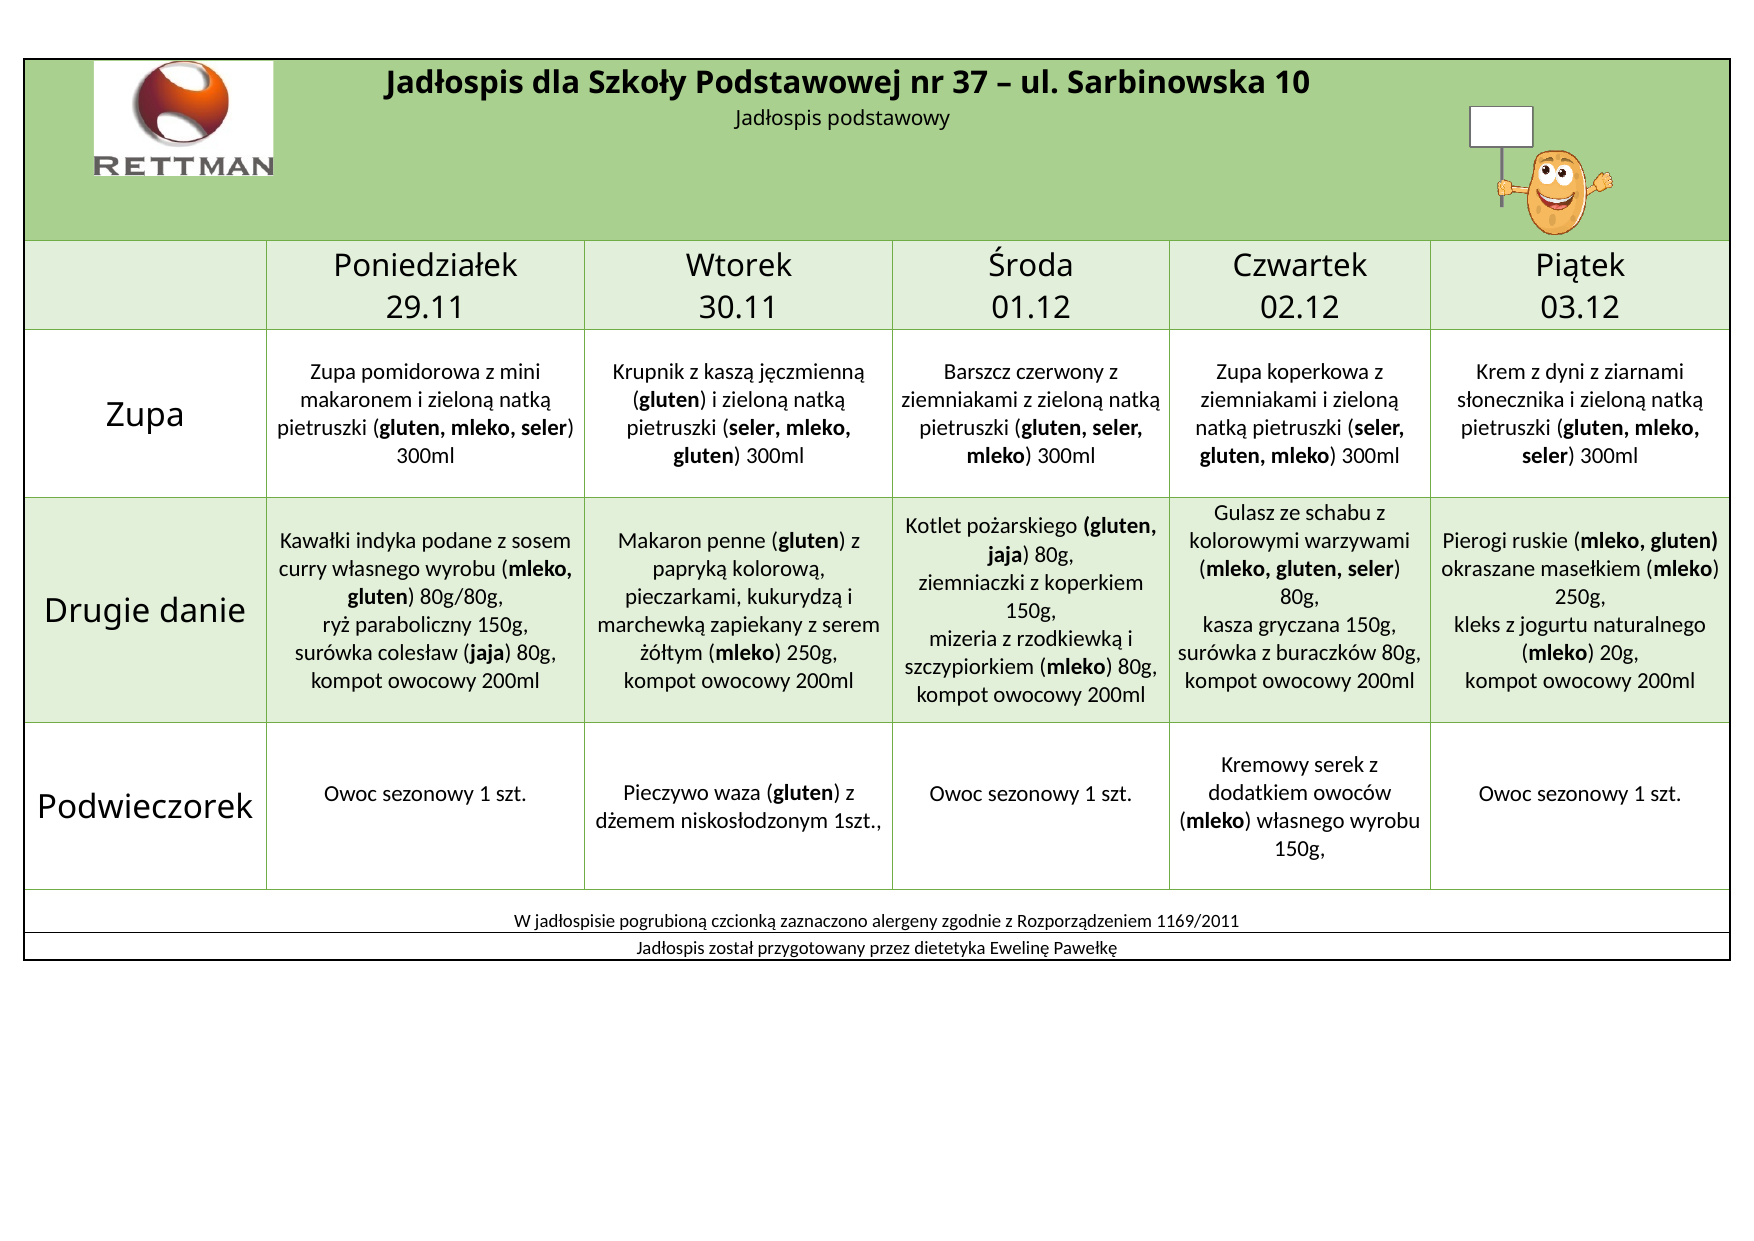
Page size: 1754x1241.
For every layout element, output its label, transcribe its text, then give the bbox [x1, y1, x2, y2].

table_cell Zupa koperkowa z ziemniakami i zieloną natką pietruszki (seler, gluten, mleko) 300ml [1170, 330, 1430, 497]
table_cell Barszcz czerwony z ziemniakami z zieloną natką pietruszki (gluten, seler, mleko) 300ml [893, 330, 1169, 497]
table_header [1430, 60, 1729, 240]
table_cell Piątek 03.12 [1431, 241, 1729, 329]
table_cell Pieczywo waza (gluten) z dżemem niskosłodzonym 1szt., [585, 723, 892, 889]
table_cell Środa 01.12 [893, 241, 1169, 329]
table_cell W jadłospisie pogrubioną czcionką zaznaczono alergeny zgodnie z Rozporządzeniem 1169/2011 [25, 890, 1729, 932]
table_header Jadłospis dla Szkoły Podstawowej nr 37 – ul. Sarbinowska 10 Jadłospis podstawowy [25, 60, 1430, 240]
table_cell Pierogi ruskie (mleko, gluten) okraszane masełkiem (mleko) 250g, kleks z jogurtu naturalnego (mleko) 20g, kompot owocowy 200ml [1431, 498, 1729, 722]
table_cell [25, 241, 266, 329]
table_cell Jadłospis został przygotowany przez dietetyka Ewelinę Pawełkę [25, 933, 1729, 959]
table_cell Krem z dyni z ziarnami słonecznika i zieloną natką pietruszki (gluten, mleko, seler) 300ml [1431, 330, 1729, 497]
table_cell Makaron penne (gluten) z papryką kolorową, pieczarkami, kukurydzą i marchewką zapiekany z serem żółtym (mleko) 250g, kompot owocowy 200ml [585, 498, 892, 722]
table_cell Owoc sezonowy 1 szt. [1431, 723, 1729, 889]
table_cell Drugie danie [25, 498, 266, 722]
table_cell Kotlet pożarskiego (gluten, jaja) 80g, ziemniaczki z koperkiem 150g, mizeria z rzodkiewką i szczypiorkiem (mleko) 80g, kompot owocowy 200ml [893, 498, 1169, 722]
table_cell Wtorek 30.11 [585, 241, 892, 329]
table_cell Owoc sezonowy 1 szt. [267, 723, 584, 889]
table_cell Zupa [25, 330, 266, 497]
table_cell Kremowy serek z dodatkiem owoców (mleko) własnego wyrobu 150g, [1170, 723, 1430, 889]
table_cell Podwieczorek [25, 723, 266, 889]
table_cell Owoc sezonowy 1 szt. [893, 723, 1169, 889]
table_cell Zupa pomidorowa z mini makaronem i zieloną natką pietruszki (gluten, mleko, seler) 300ml [267, 330, 584, 497]
picture [1443, 85, 1664, 241]
table_cell Gulasz ze schabu z kolorowymi warzywami (mleko, gluten, seler) 80g, kasza gryczana 150g, surówka z buraczków 80g, kompot owocowy 200ml [1170, 498, 1430, 722]
table_cell Kawałki indyka podane z sosem curry własnego wyrobu (mleko, gluten) 80g/80g, ryż paraboliczny 150g, surówka colesław (jaja) 80g, kompot owocowy 200ml [267, 498, 584, 722]
table_cell Czwartek 02.12 [1170, 241, 1430, 329]
table_cell Krupnik z kaszą jęczmienną (gluten) i zieloną natką pietruszki (seler, mleko, gluten) 300ml [585, 330, 892, 497]
table_cell Poniedziałek 29.11 [267, 241, 584, 329]
picture [93, 61, 274, 176]
